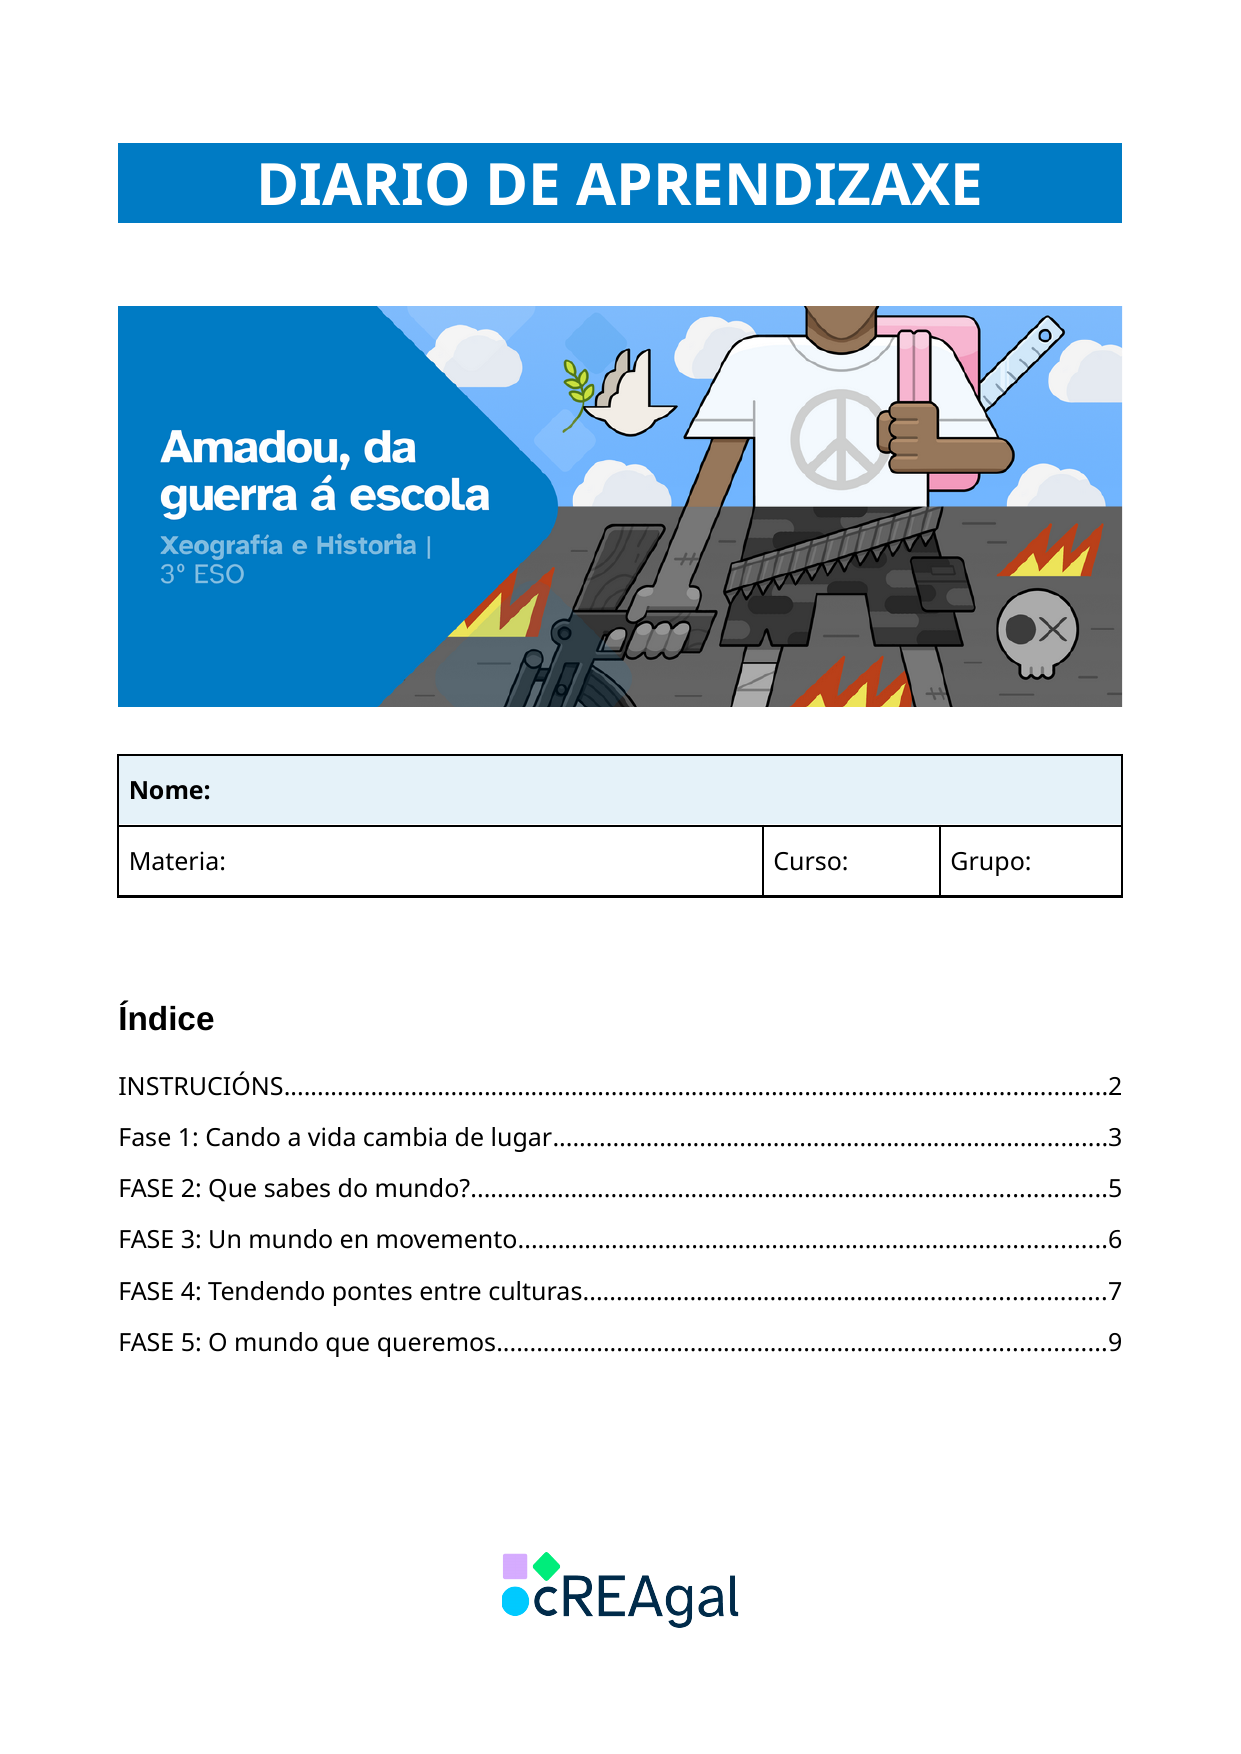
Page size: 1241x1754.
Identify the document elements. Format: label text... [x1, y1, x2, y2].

text INSTRUCIÓNS 2 [118, 1069, 1122, 1103]
subtitle Índice [118, 999, 1122, 1037]
table_header Nome: [119, 756, 1121, 824]
text FASE 4: Tendendo pontes entre culturas 7 [118, 1273, 1122, 1307]
table_cell Grupo: [941, 827, 1121, 895]
text Fase 1: Cando a vida cambia de lugar 3 [118, 1120, 1122, 1154]
text FASE 2: Que sabes do mundo? 5 [118, 1171, 1122, 1205]
picture [502, 1552, 739, 1628]
text FASE 5: O mundo que queremos 9 [118, 1324, 1122, 1358]
picture [118, 306, 1123, 707]
table_cell Materia: [119, 827, 762, 895]
table_cell Curso: [764, 827, 939, 895]
text FASE 3: Un mundo en movemento 6 [118, 1222, 1122, 1256]
subtitle DIARIO DE APRENDIZAXE [118, 143, 1122, 223]
